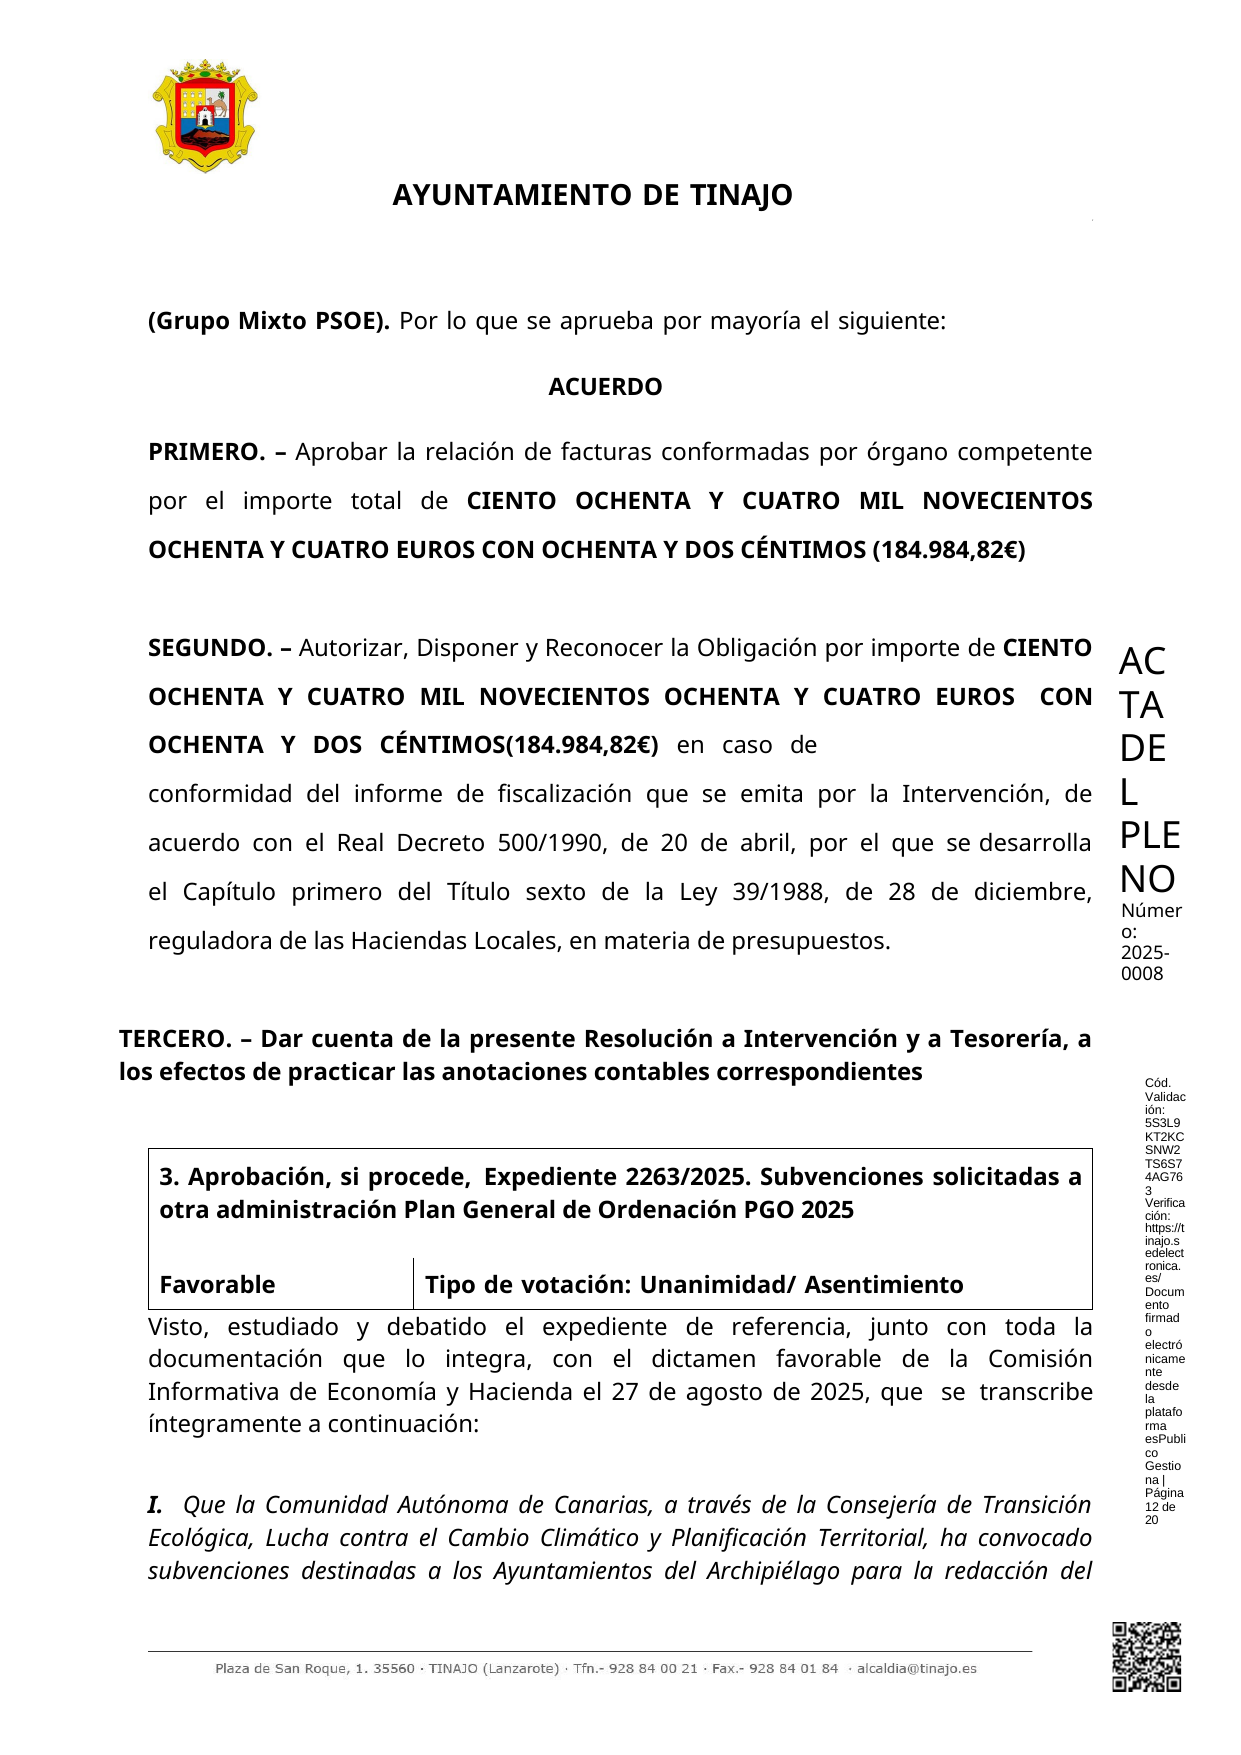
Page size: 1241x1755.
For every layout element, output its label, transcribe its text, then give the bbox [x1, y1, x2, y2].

subtitle ACUERDO [119, 369, 1093, 402]
text PRIMERO. – Aprobar la relación de facturas conformadas por órgano competente por el importe total de CIENTO OCHENTA Y CUATRO MIL NOVECIENTOS OCHENTA Y CUATRO EUROS CON OCHENTA Y DOS CÉNTIMOS (184.984,82€) [148, 435, 1093, 565]
text SEGUNDO. – Autorizar, Disponer y Reconocer la Obligación por importe de CIENTO OCHENTA Y CUATRO MIL NOVECIENTOS OCHENTA Y CUATRO EUROS CON OCHENTA Y DOS CÉNTIMOS(184.984,82€) en caso de [148, 631, 1093, 761]
text Documento firmado electrónicamente desde la plataforma esPublico Gestiona | Página 12 de 20 [1145, 1285, 1186, 1527]
text ACTA DEL PLENO [1119, 640, 1186, 901]
text conformidad del informe de fiscalización que se emita por la Intervención, de acuerdo con el Real Decreto 500/1990, de 20 de abril, por el que se desarrolla el Capítulo primero del Título sexto de la Ley 39/1988, de 28 de diciembre, reguladora de las Haciendas Locales, en materia de presupuestos. [148, 777, 1093, 956]
list Que la Comunidad Autónoma de Canarias, a través de la Consejería de Transición Ecológica, Lucha contra el Cambio Climático y Planificación Territorial, ha convocado subvenciones destinadas a los Ayuntamientos del Archipiélago para la redacción del [148, 1488, 1092, 1586]
text Cód. Validación: 5S3L9KT2KCSNW2TS6S74AG763 [1145, 1077, 1186, 1198]
table_cell Favorable [149, 1258, 413, 1308]
text Número: 2025-0008 Fecha: 30/10/2025 [1121, 901, 1186, 985]
text Visto, estudiado y debatido el expediente de referencia, junto con toda la documentación que lo integra, con el dictamen favorable de la Comisión Informativa de Economía y Hacienda el 27 de agosto de 2025, que se transcribe íntegramente a continuación: [148, 1310, 1093, 1440]
subtitle TERCERO. – Dar cuenta de la presente Resolución a Intervención y a Tesorería, a los efectos de practicar las anotaciones contables correspondientes [119, 1022, 1092, 1087]
text Verificación: https://tinajo.sedelectronica.es/ [1145, 1198, 1186, 1285]
text (Grupo Mixto PSOE). Por lo que se aprueba por mayoría el siguiente: [148, 304, 1109, 337]
table_header 3. Aprobación, si procede, Expediente 2263/2025. Subvenciones solicitadas a otra administración Plan General de Ordenación PGO 2025 [149, 1149, 1092, 1257]
table_cell Tipo de votación: Unanimidad/ Asentimiento [414, 1258, 1092, 1308]
